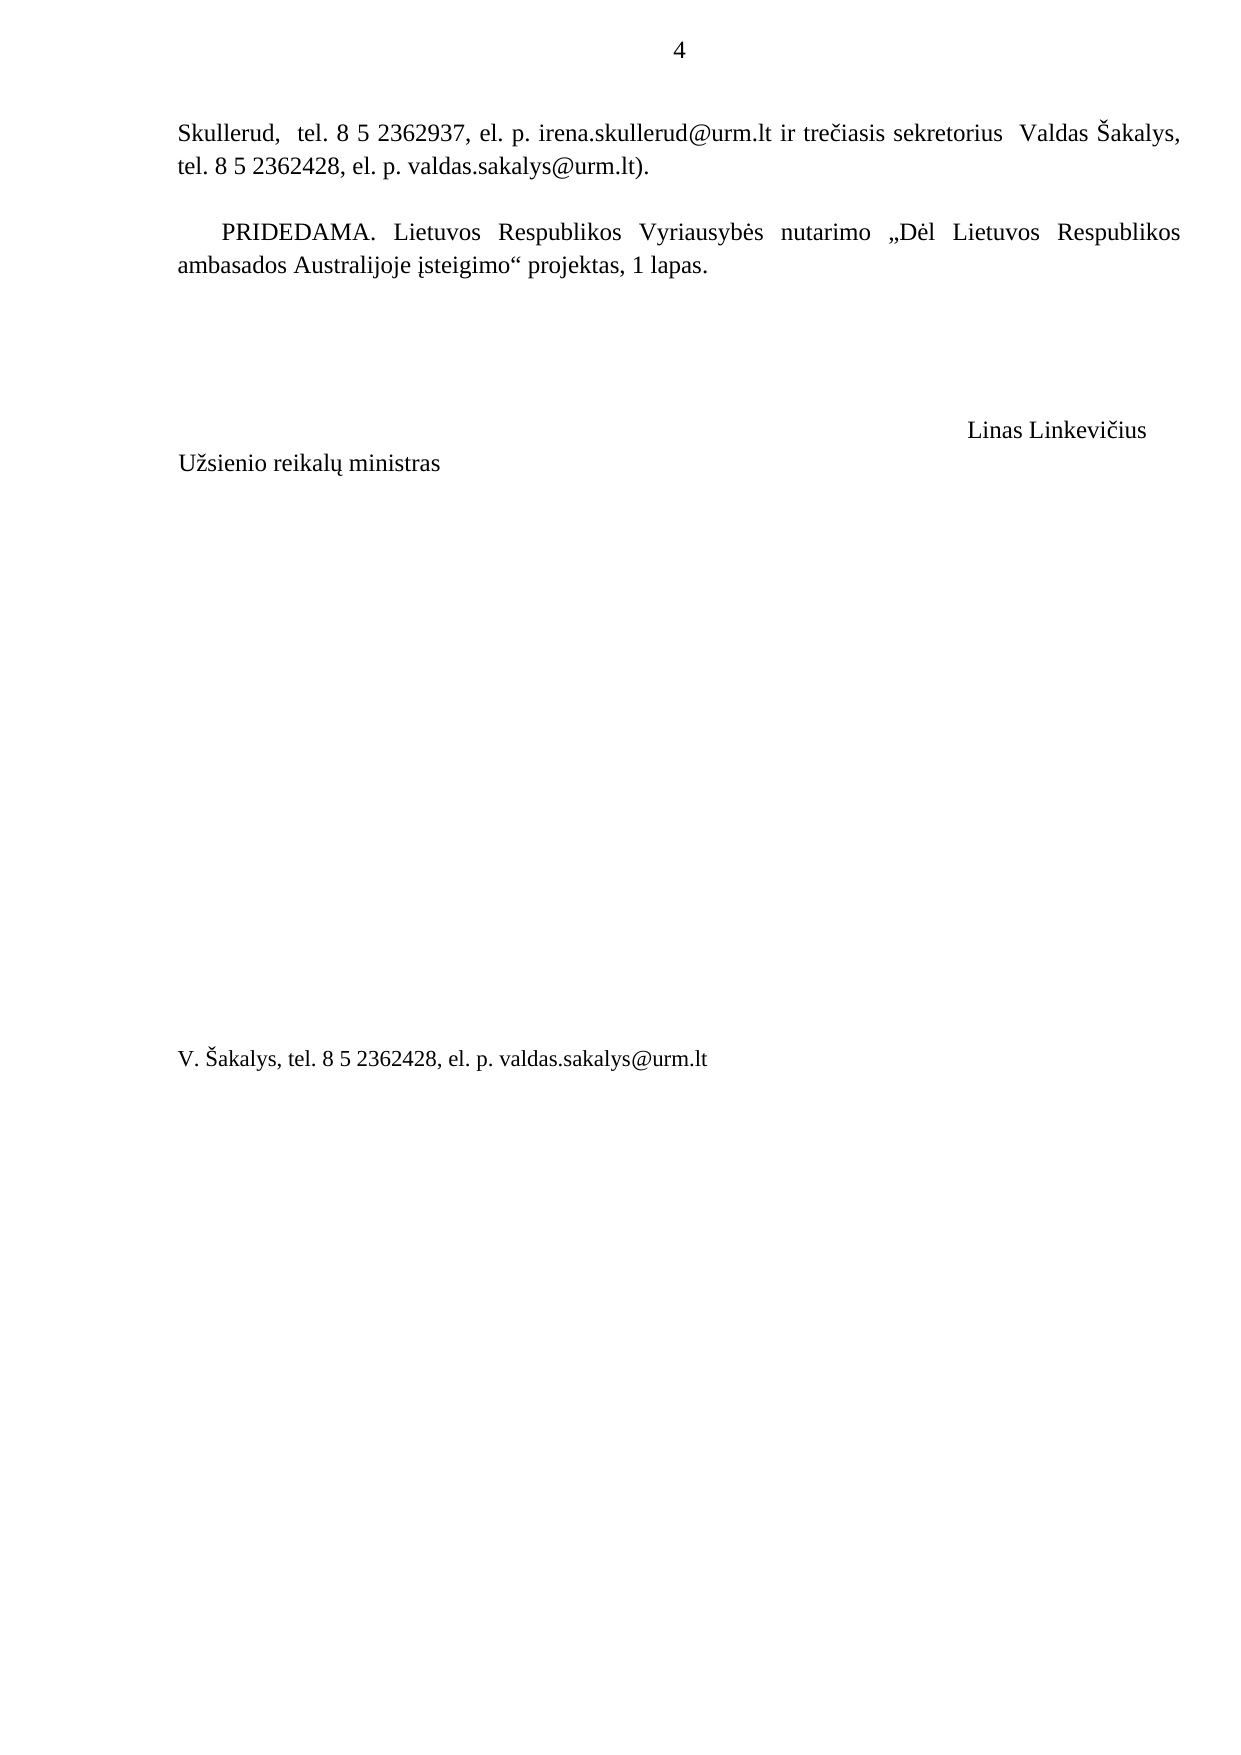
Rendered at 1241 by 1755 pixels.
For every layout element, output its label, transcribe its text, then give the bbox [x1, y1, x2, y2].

text V. Šakalys, tel. 8 5 2362428, el. p. valdas.sakalys@urm.lt [177, 1043, 1181, 1072]
text Skullerud, tel. 8 5 2362937, el. p. irena.skullerud@urm.lt ir trečiasis sekretorius Valdas Šakalys, tel. 8 5 2362428, el. p. valdas.sakalys@urm.lt). [177, 118, 1181, 180]
text PRIDEDAMA. Lietuvos Respublikos Vyriausybės nutarimo „Dėl Lietuvos Respublikos ambasados Australijoje įsteigimo“ projektas, 1 lapas. [177, 217, 1181, 279]
table_header [665, 415, 798, 481]
table_header Linas Linkevičius [798, 415, 1152, 481]
table_header Užsienio reikalų ministras [178, 415, 664, 481]
